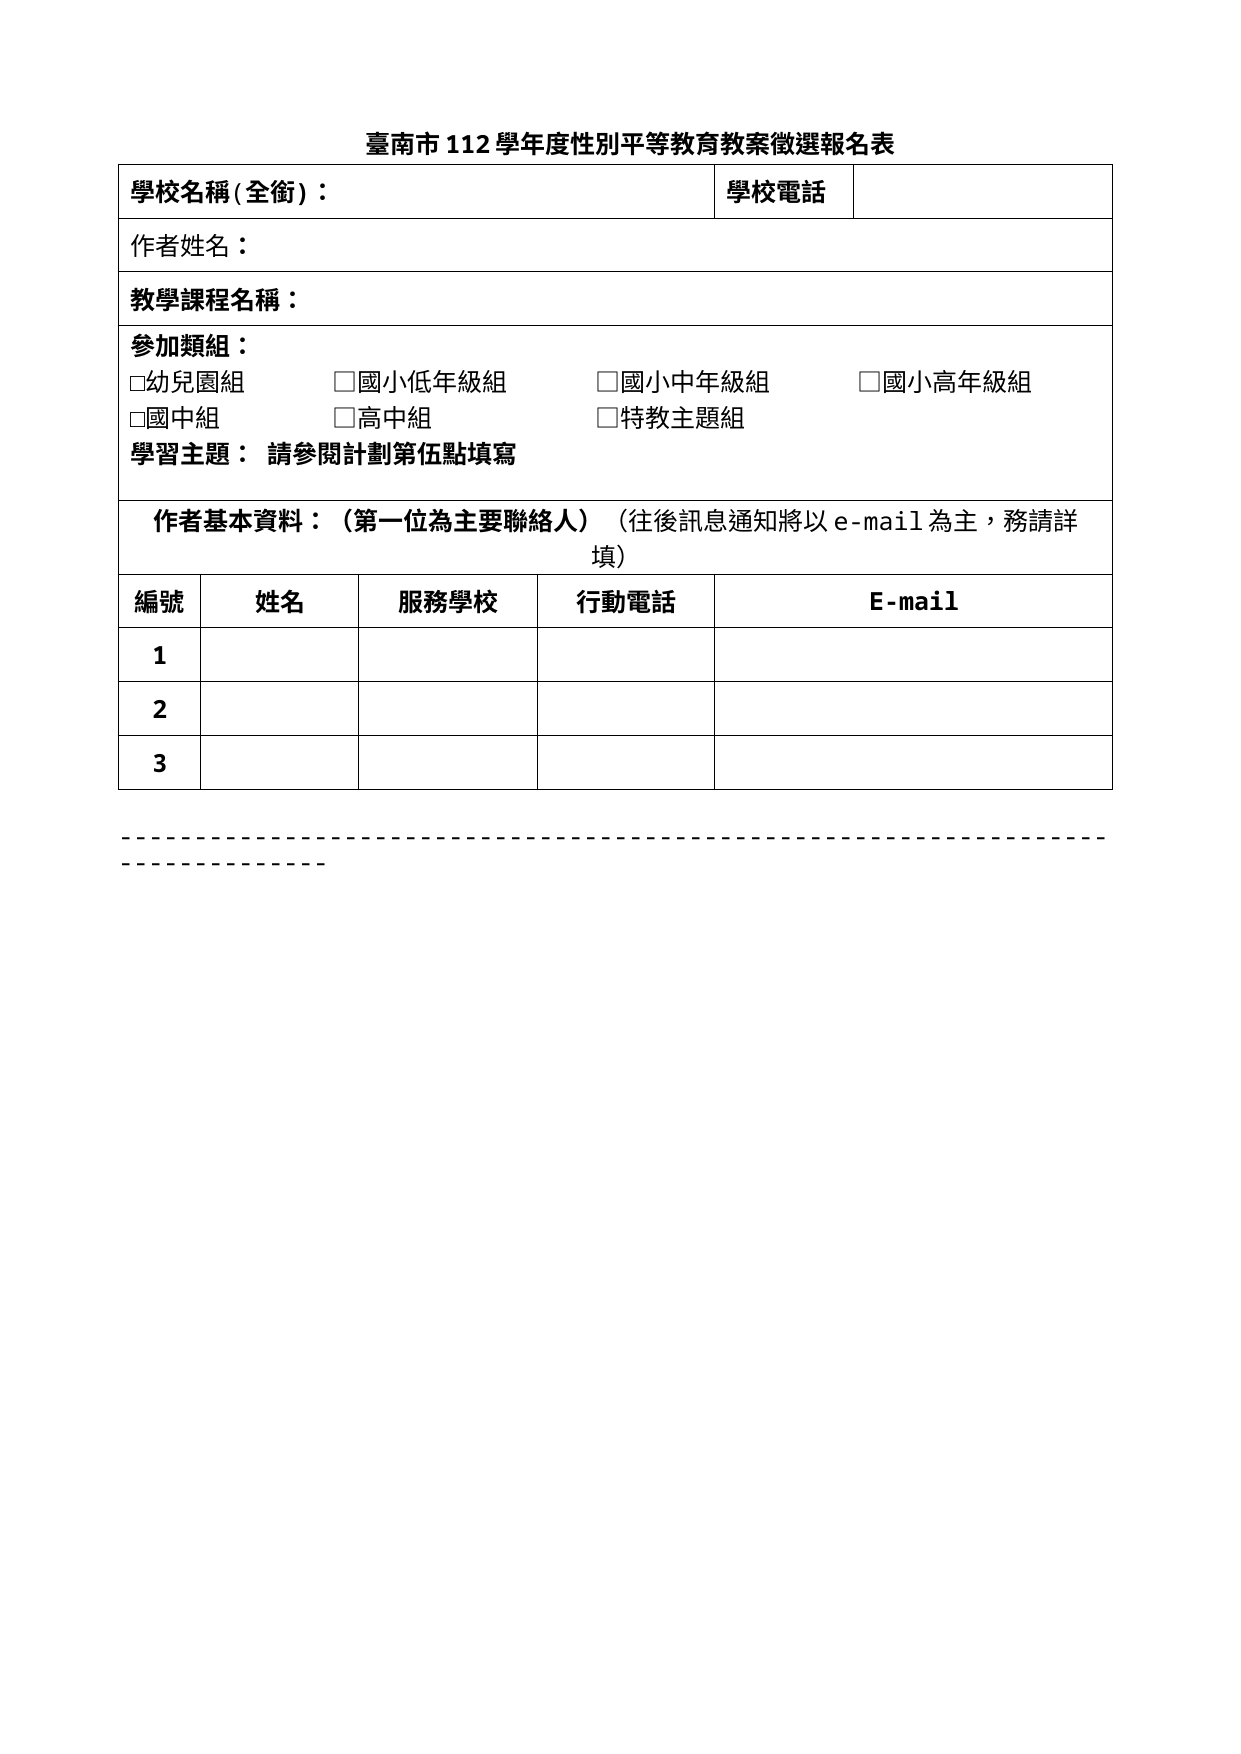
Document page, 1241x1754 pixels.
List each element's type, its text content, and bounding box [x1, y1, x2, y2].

table_cell [715, 682, 1112, 735]
table_cell 服務學校 [359, 575, 537, 627]
table_cell 參加類組： □幼兒園組 □國小低年級組 □國小中年級組 □國小高年級組 □國中組 □高中組 □特教主題組 學習主題： 請參閱計劃第伍點填寫 [119, 326, 1112, 500]
table_cell 作者基本資料：（第一位為主要聯絡人）（往後訊息通知將以e-mail為主，務請詳填） [119, 501, 1112, 573]
table_header 學校名稱(全銜)： [119, 165, 714, 217]
table_cell [715, 628, 1112, 681]
table_cell [201, 628, 358, 681]
table_cell [359, 628, 537, 681]
table_cell 編號 [119, 575, 200, 627]
table_cell [715, 736, 1112, 789]
table_cell 作者姓名： [119, 219, 1112, 271]
table_cell [201, 736, 358, 789]
table_cell 3 [119, 736, 200, 789]
table_cell [359, 682, 537, 735]
text 臺南市112學年度性別平等教育教案徵選報名表 [118, 118, 1122, 163]
table_cell [538, 736, 714, 789]
table_cell [538, 628, 714, 681]
table_header 學校電話 [715, 165, 853, 217]
table_cell E-mail [715, 575, 1112, 627]
table_header [854, 165, 1112, 217]
table_cell 行動電話 [538, 575, 714, 627]
text -------------------------------------------------------------------------------- [118, 824, 1122, 878]
table_cell 2 [119, 682, 200, 735]
table_cell [359, 736, 537, 789]
table_cell 姓名 [201, 575, 358, 627]
table_cell 1 [119, 628, 200, 681]
table_cell [538, 682, 714, 735]
table_cell 教學課程名稱： [119, 272, 1112, 325]
table_cell [201, 682, 358, 735]
